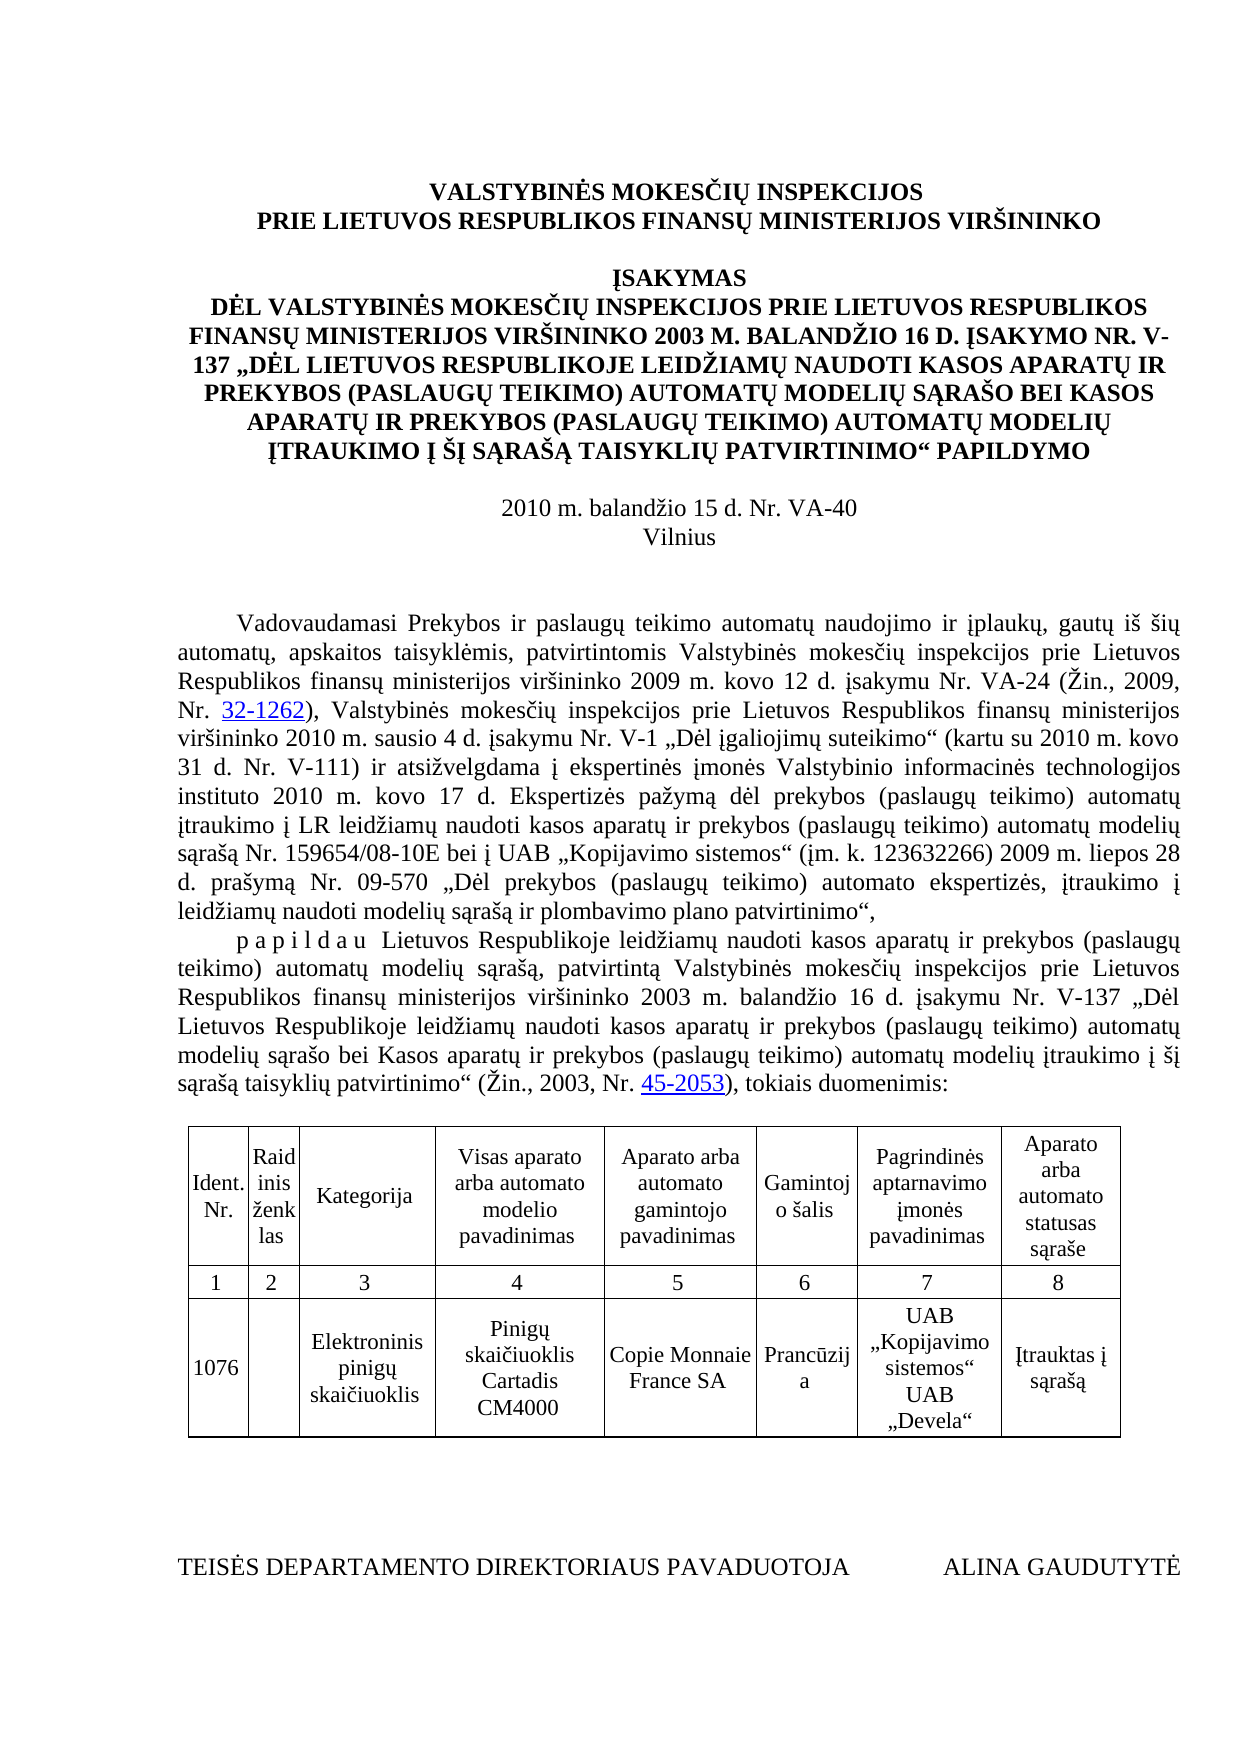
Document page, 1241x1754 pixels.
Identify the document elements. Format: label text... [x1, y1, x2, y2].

table_header Visas aparato arba automato modelio pavadinimas [436, 1127, 604, 1264]
text PRIE LIETUVOS RESPUBLIKOS FINANSŲ MINISTERIJOS VIRŠININKO [177, 206, 1181, 235]
table_cell 2 [249, 1266, 299, 1298]
table_header Aparato arba automato gamintojo pavadinimas [605, 1127, 756, 1264]
text Vadovaudamasi Prekybos ir paslaugų teikimo automatų naudojimo ir įplaukų, gautų iš šių automatų, apskaitos taisyklėmis, patvirtintomis Valstybinės mokesčių inspekcijos prie Lietuvos Respublikos finansų ministerijos viršininko 2009 m. kovo 12 d. įsakymu Nr. VA-24 (Žin., 2009, Nr. 32-1262), Valstybinės mokesčių inspekcijos prie Lietuvos Respublikos finansų ministerijos viršininko 2010 m. sausio 4 d. įsakymu Nr. V-1 „Dėl įgaliojimų suteikimo“ (kartu su 2010 m. kovo 31 d. Nr. V-111) ir atsižvelgdama į ekspertinės įmonės Valstybinio informacinės technologijos instituto 2010 m. kovo 17 d. Ekspertizės pažymą dėl prekybos (paslaugų teikimo) automatų įtraukimo į LR leidžiamų naudoti kasos aparatų ir prekybos (paslaugų teikimo) automatų modelių sąrašą Nr. 159654/08-10E bei į UAB „Kopijavimo sistemos“ (įm. k. 123632266) 2009 m. liepos 28 d. prašymą Nr. 09-570 „Dėl prekybos (paslaugų teikimo) automato ekspertizės, įtraukimo į leidžiamų naudoti modelių sąrašą ir plombavimo plano patvirtinimo“, [177, 608, 1181, 925]
text ĮSAKYMAS [177, 263, 1181, 292]
table_cell 1076 [189, 1299, 248, 1436]
table_cell 7 [858, 1266, 1001, 1298]
table_cell 4 [436, 1266, 604, 1298]
text Teisės departamento direktoriaus pavaduotoja Alina Gaudutytė [177, 1552, 1181, 1581]
table_cell UAB „Kopijavimo sistemos“ UAB „Devela“ [858, 1299, 1001, 1436]
text papildau Lietuvos Respublikoje leidžiamų naudoti kasos aparatų ir prekybos (paslaugų teikimo) automatų modelių sąrašą, patvirtintą Valstybinės mokesčių inspekcijos prie Lietuvos Respublikos finansų ministerijos viršininko 2003 m. balandžio 16 d. įsakymu Nr. V-137 „Dėl Lietuvos Respublikoje leidžiamų naudoti kasos aparatų ir prekybos (paslaugų teikimo) automatų modelių sąrašo bei Kasos aparatų ir prekybos (paslaugų teikimo) automatų modelių įtraukimo į šį sąrašą taisyklių patvirtinimo“ (Žin., 2003, Nr. 45-2053), tokiais duomenimis: [177, 925, 1181, 1097]
table_header Kategorija [300, 1127, 435, 1264]
text 2010 m. balandžio 15 d. Nr. VA-40 [177, 493, 1181, 522]
table_header Gamintojo šalis [757, 1127, 857, 1264]
table_header Ident. Nr. [189, 1127, 248, 1264]
table_cell 8 [1002, 1266, 1120, 1298]
table_cell Copie Monnaie France SA [605, 1299, 756, 1436]
table_cell 5 [605, 1266, 756, 1298]
table_cell [249, 1299, 299, 1436]
table_cell Elektroninis pinigų skaičiuoklis [300, 1299, 435, 1436]
text VALSTYBINĖS MOKESČIŲ INSPEKCIJOS [177, 177, 1181, 206]
table_cell Prancūzija [757, 1299, 857, 1436]
table_cell Pinigų skaičiuoklis Cartadis CM4000 [436, 1299, 604, 1436]
table_header Raidinis ženklas [249, 1127, 299, 1264]
table_header Aparato arba automato statusas sąraše [1002, 1127, 1120, 1264]
text DĖL VALSTYBINĖS MOKESČIŲ INSPEKCIJOS PRIE LIETUVOS RESPUBLIKOS FINANSŲ MINISTERIJOS VIRŠININKO 2003 M. BALANDŽIO 16 D. ĮSAKYMO NR. V-137 „DĖL LIETUVOS RESPUBLIKOJE LEIDŽIAMŲ NAUDOTI KASOS APARATŲ IR PREKYBOS (PASLAUGŲ TEIKIMO) AUTOMATŲ MODELIŲ SĄRAŠO BEI KASOS APARATŲ IR PREKYBOS (PASLAUGŲ TEIKIMO) AUTOMATŲ MODELIŲ ĮTRAUKIMO Į ŠĮ SĄRAŠĄ TAISYKLIŲ PATVIRTINIMO“ PAPILDYMO [177, 292, 1181, 465]
table_header Pagrindinės aptarnavimo įmonės pavadinimas [858, 1127, 1001, 1264]
table_cell 6 [757, 1266, 857, 1298]
table_cell 3 [300, 1266, 435, 1298]
table_cell 1 [189, 1266, 248, 1298]
text Vilnius [177, 522, 1181, 551]
table_cell Įtrauktas į sąrašą [1002, 1299, 1120, 1436]
